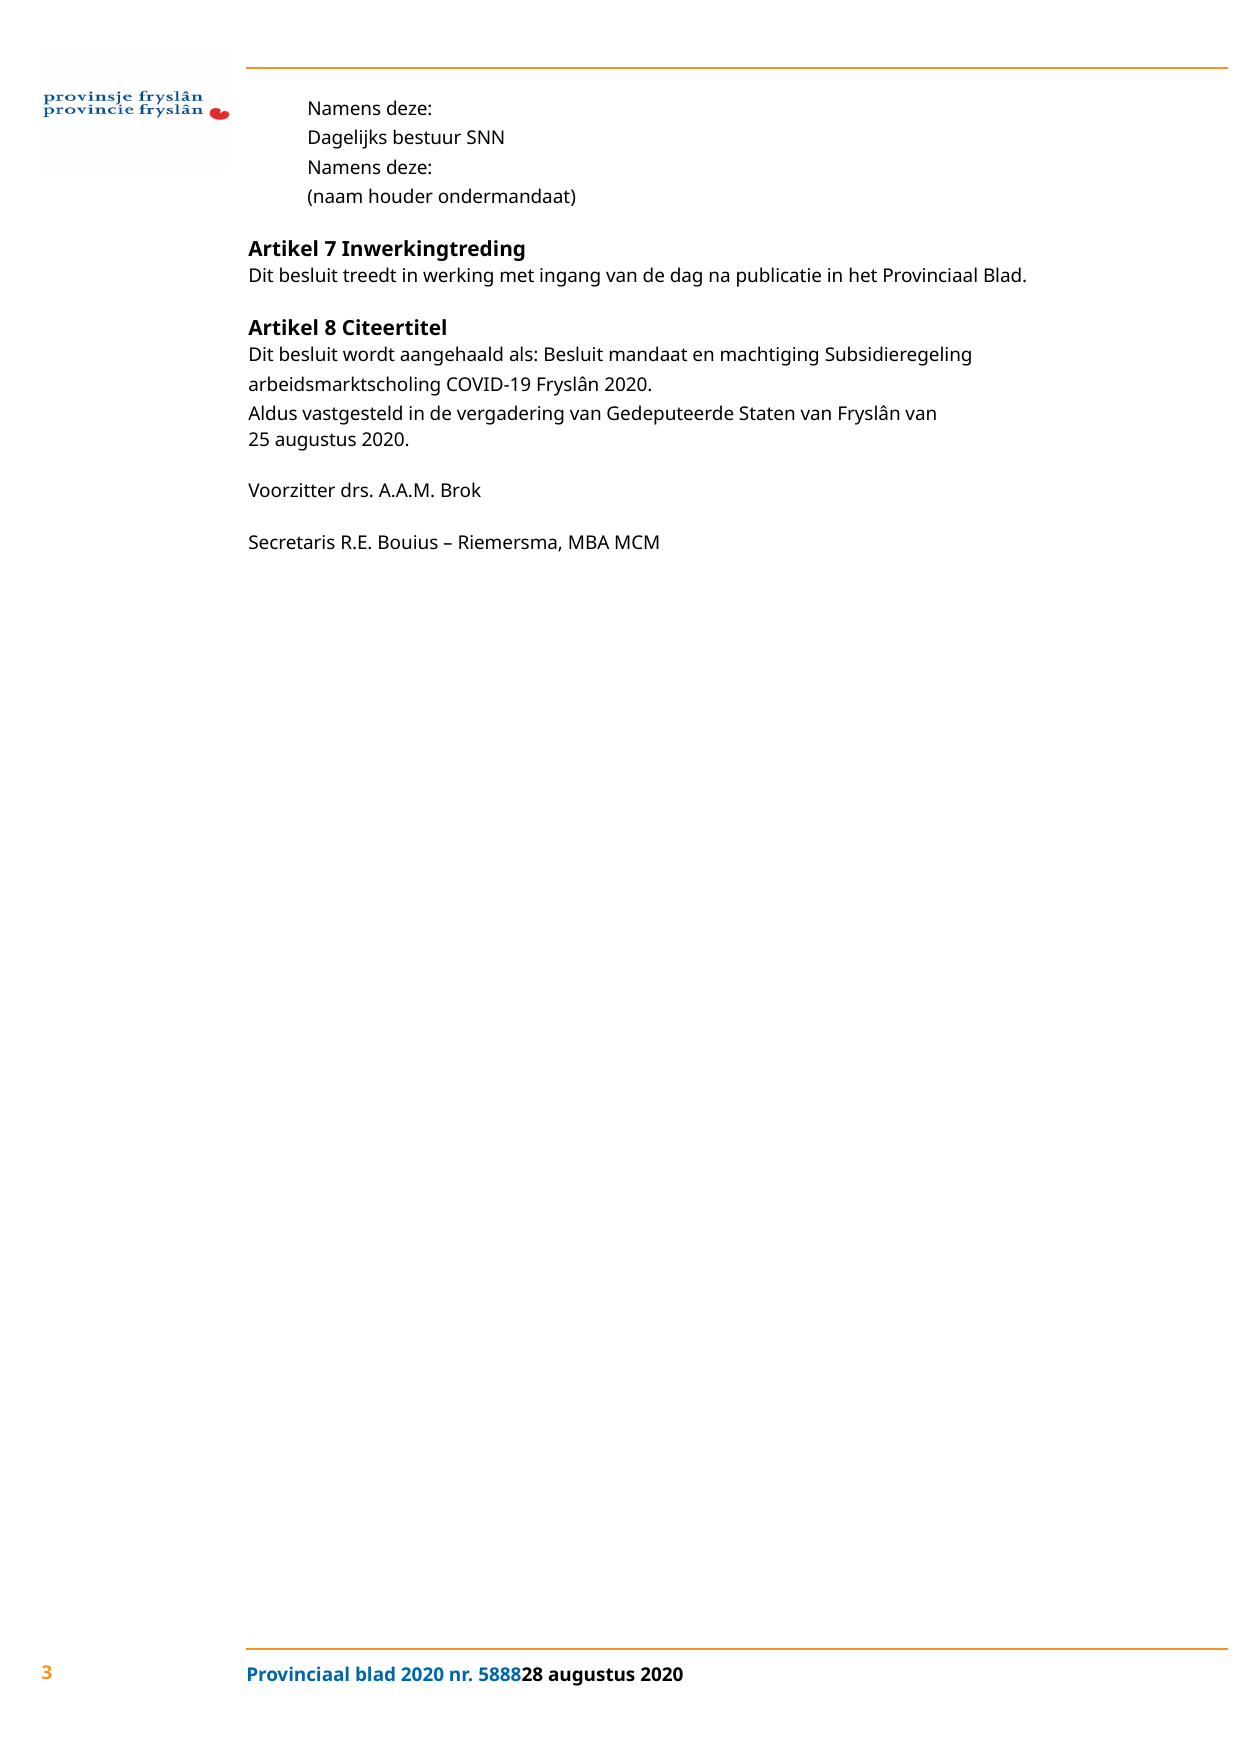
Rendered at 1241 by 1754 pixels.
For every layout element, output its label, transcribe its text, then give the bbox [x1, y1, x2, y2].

text Aldus vastgesteld in de vergadering van Gedeputeerde Staten van Fryslân van [248, 400, 1152, 426]
text 25 augustus 2020. [248, 426, 1152, 452]
text Voorzitter drs. A.A.M. Brok [248, 478, 1152, 503]
text Artikel 8 Citeertitel [248, 313, 1152, 341]
text Dit besluit wordt aangehaald als: Besluit mandaat en machtiging Subsidieregeling arbeidsmarktscholing COVID-19 Fryslân 2020. [248, 341, 1152, 397]
list Namens deze: [248, 95, 1152, 121]
list Namens deze: [248, 154, 1152, 180]
picture [41, 47, 231, 172]
list (naam houder ondermandaat) [248, 183, 1152, 209]
list Dagelijks bestuur SNN [248, 124, 1152, 150]
text Secretaris R.E. Bouius – Riemersma, MBA MCM [248, 529, 1152, 555]
text Artikel 7 Inwerkingtreding [248, 234, 1152, 262]
text Dit besluit treedt in werking met ingang van de dag na publicatie in het Provinciaal Blad. [248, 262, 1152, 288]
